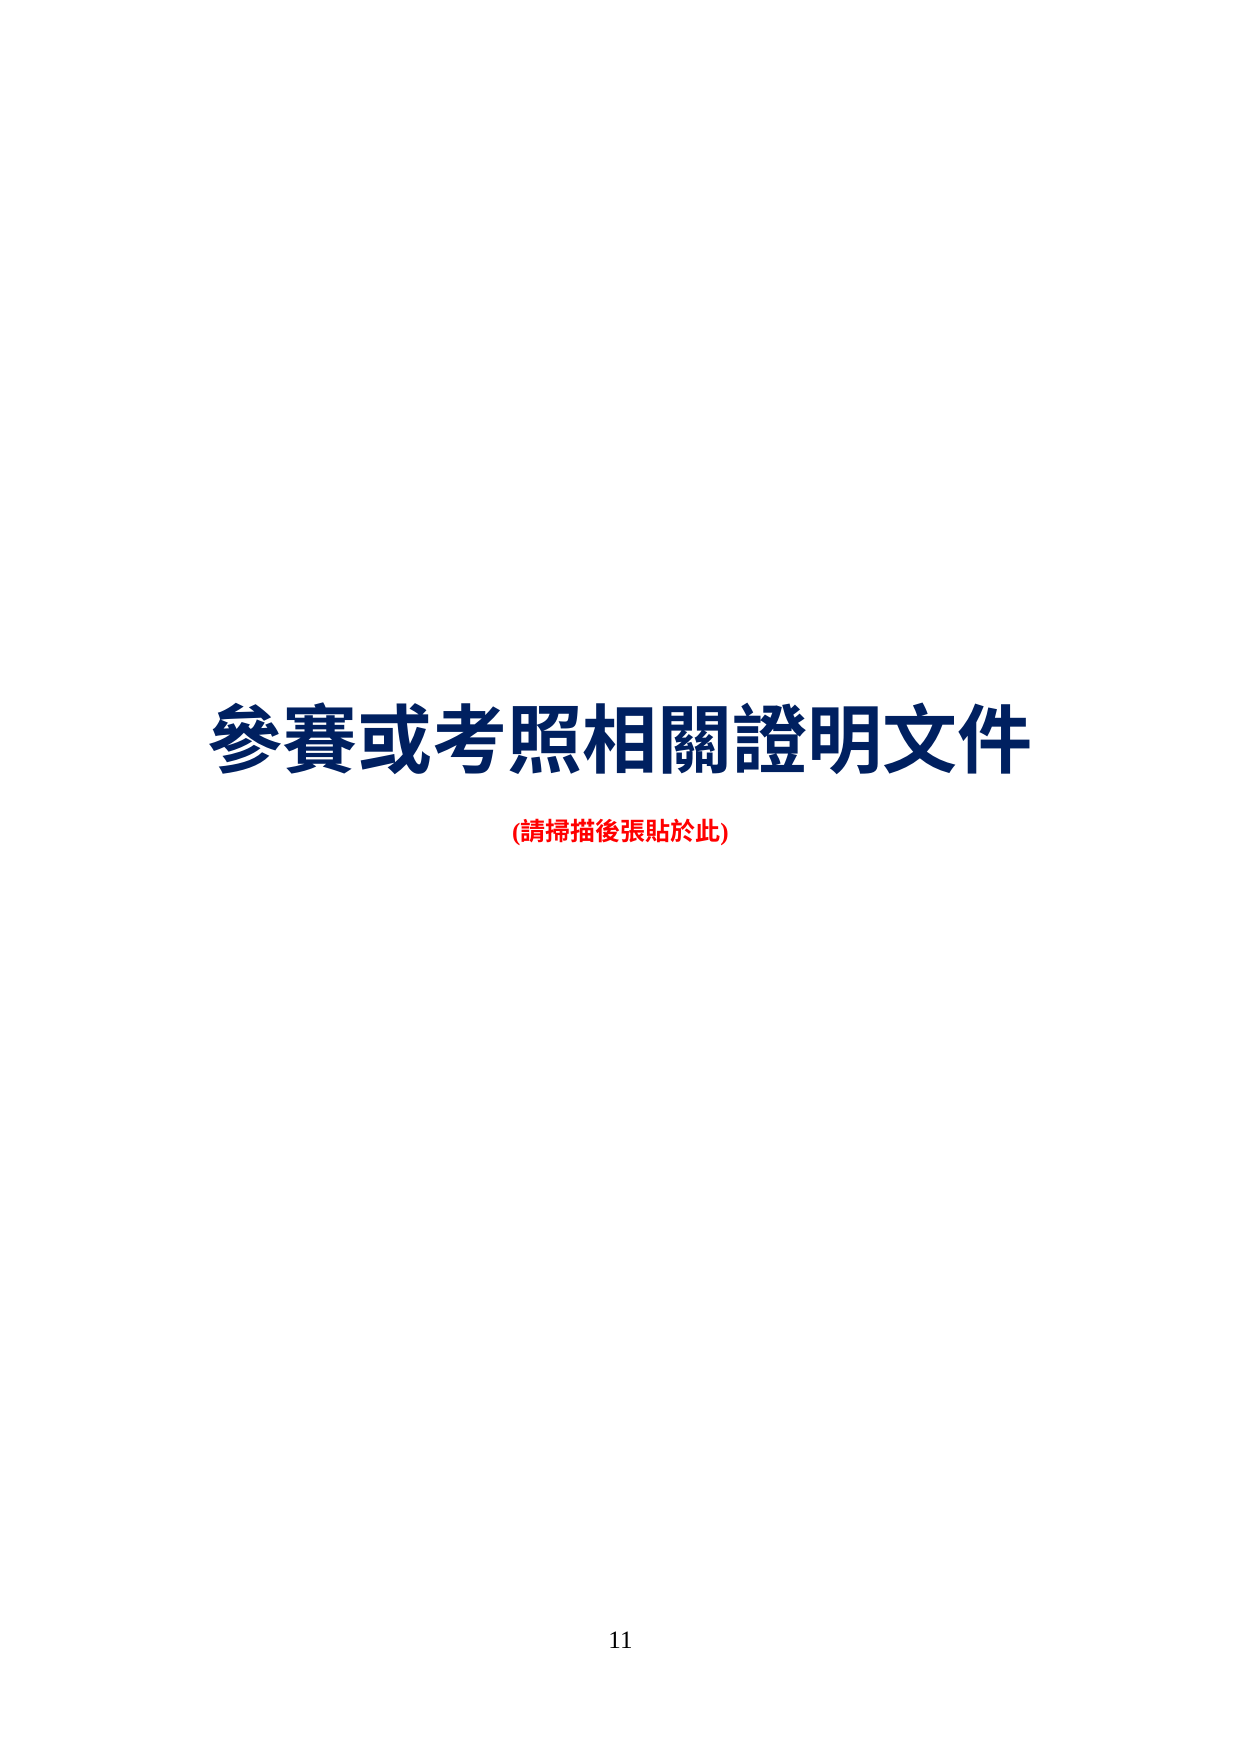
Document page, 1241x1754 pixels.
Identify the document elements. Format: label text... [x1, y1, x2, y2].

text (請掃描後張貼於此) [75, 787, 1165, 850]
text 參賽或考照相關證明文件 [75, 662, 1165, 787]
